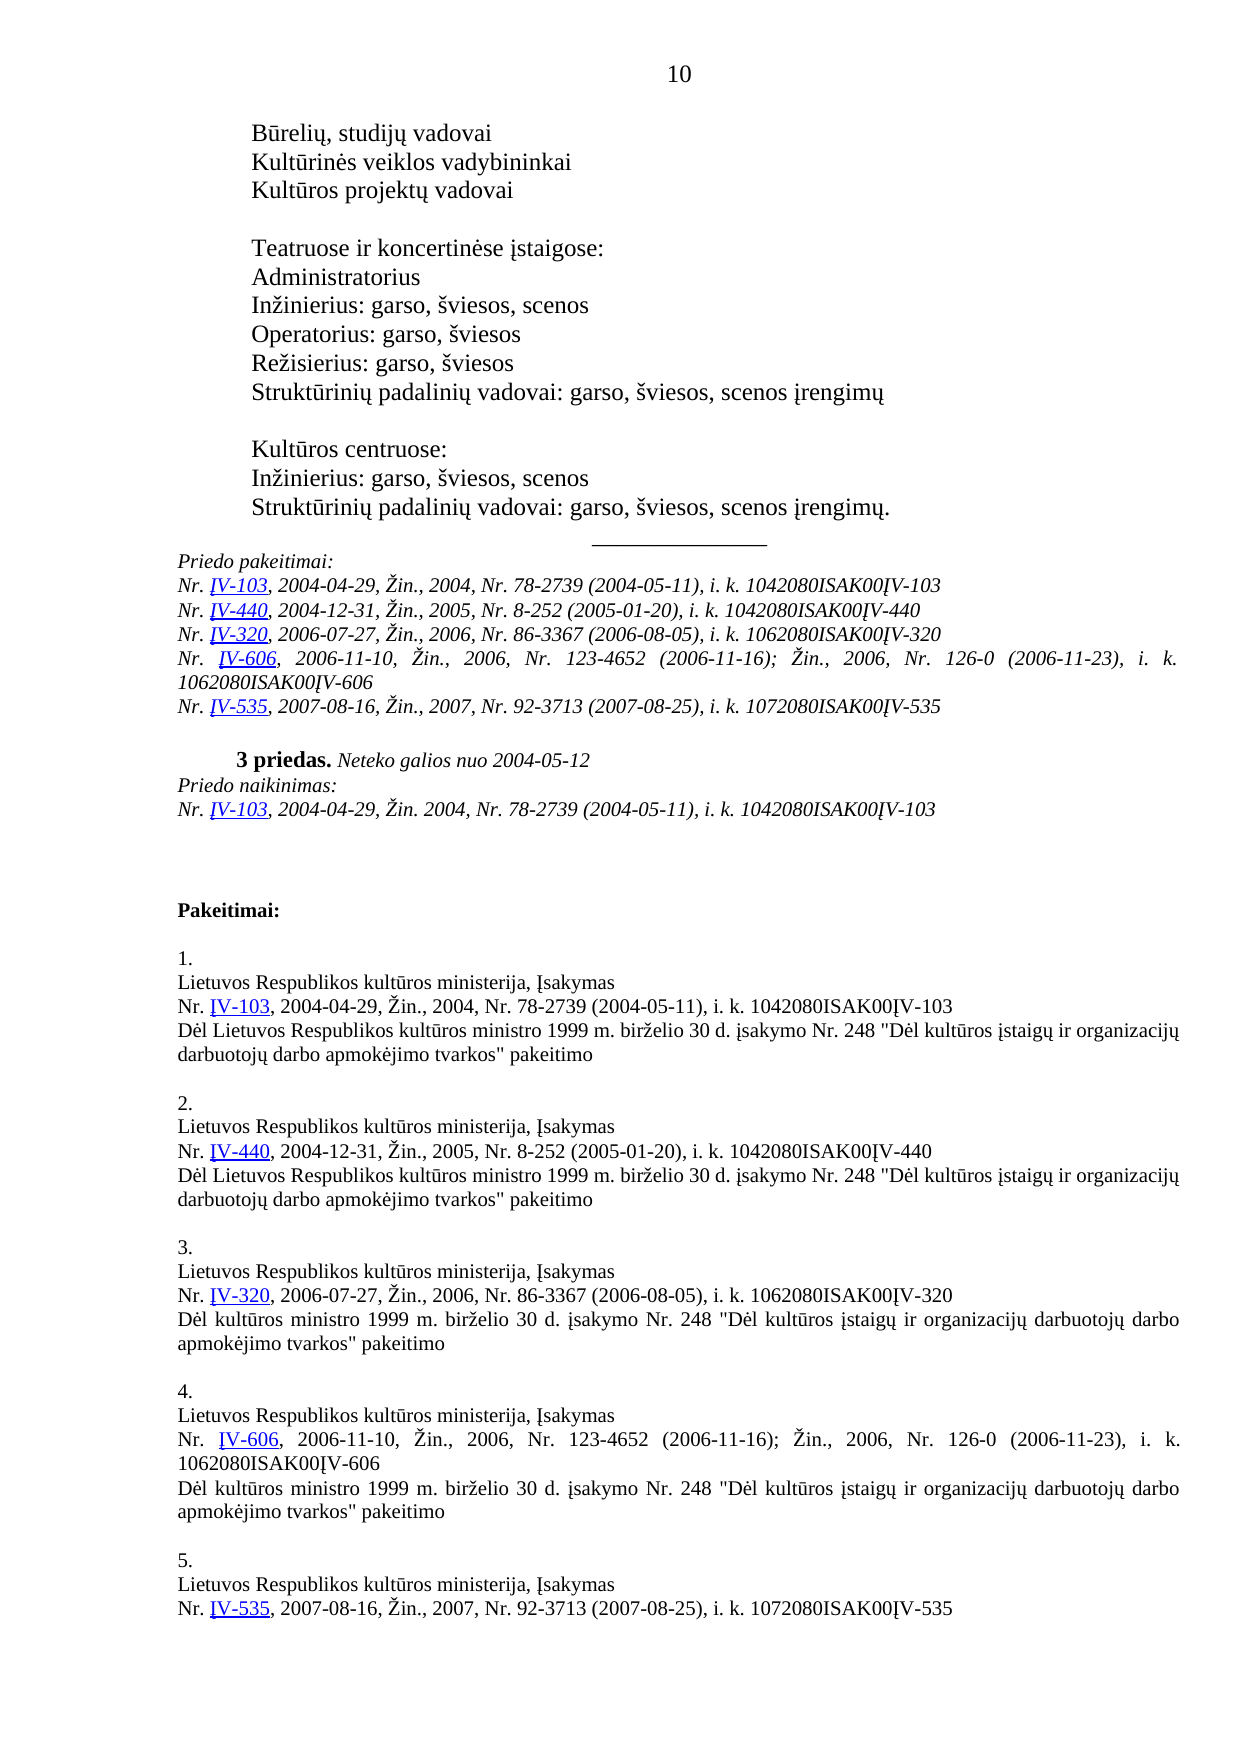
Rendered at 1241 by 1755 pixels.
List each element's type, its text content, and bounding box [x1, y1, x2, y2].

text Inžinierius: garso, šviesos, scenos [177, 463, 1181, 492]
text Pakeitimai: [177, 898, 1181, 922]
text Kultūrinės veiklos vadybininkai [177, 147, 1181, 176]
text Nr. ĮV-535, 2007-08-16, Žin., 2007, Nr. 92-3713 (2007-08-25), i. k. 1072080ISAK00ĮV-535 [177, 1596, 1181, 1620]
text Teatruose ir koncertinėse įstaigose: [177, 233, 1181, 262]
text Lietuvos Respublikos kultūros ministerija, Įsakymas [177, 1572, 1181, 1596]
text Lietuvos Respublikos kultūros ministerija, Įsakymas [177, 1403, 1181, 1427]
text Kultūros centruose: [177, 434, 1181, 463]
text 5. [177, 1548, 1181, 1572]
text Nr. ĮV-606, 2006-11-10, Žin., 2006, Nr. 123-4652 (2006-11-16); Žin., 2006, Nr. 126-0 (2006-11-23), i. k. 1062080ISAK00ĮV-606 [177, 1427, 1181, 1475]
text Lietuvos Respublikos kultūros ministerija, Įsakymas [177, 1259, 1181, 1283]
text Struktūrinių padalinių vadovai: garso, šviesos, scenos įrengimų [177, 377, 1181, 406]
text Priedo pakeitimai: [177, 549, 1181, 573]
text 2. [177, 1090, 1181, 1114]
text Priedo naikinimas: [177, 773, 1181, 797]
text Dėl kultūros ministro 1999 m. birželio 30 d. įsakymo Nr. 248 "Dėl kultūros įstaigų ir organizacijų darbuotojų darbo apmokėjimo tvarkos" pakeitimo [177, 1475, 1181, 1523]
text Nr. ĮV-103, 2004-04-29, Žin. 2004, Nr. 78-2739 (2004-05-11), i. k. 1042080ISAK00ĮV-103 [177, 797, 1181, 821]
text Operatorius: garso, šviesos [177, 319, 1181, 348]
text Dėl kultūros ministro 1999 m. birželio 30 d. įsakymo Nr. 248 "Dėl kultūros įstaigų ir organizacijų darbuotojų darbo apmokėjimo tvarkos" pakeitimo [177, 1307, 1181, 1355]
text Lietuvos Respublikos kultūros ministerija, Įsakymas [177, 1114, 1181, 1138]
text Nr. ĮV-535, 2007-08-16, Žin., 2007, Nr. 92-3713 (2007-08-25), i. k. 1072080ISAK00ĮV-535 [177, 694, 1181, 718]
text Būrelių, studijų vadovai [177, 118, 1181, 147]
text Lietuvos Respublikos kultūros ministerija, Įsakymas [177, 970, 1181, 994]
text Nr. ĮV-103, 2004-04-29, Žin., 2004, Nr. 78-2739 (2004-05-11), i. k. 1042080ISAK00ĮV-103 [177, 994, 1181, 1018]
text Nr. ĮV-440, 2004-12-31, Žin., 2005, Nr. 8-252 (2005-01-20), i. k. 1042080ISAK00ĮV-440 [177, 597, 1181, 622]
text 3 priedas. Neteko galios nuo 2004-05-12 [177, 747, 1181, 773]
text Dėl Lietuvos Respublikos kultūros ministro 1999 m. birželio 30 d. įsakymo Nr. 248 "Dėl kultūros įstaigų ir organizacijų darbuotojų darbo apmokėjimo tvarkos" pakeitimo [177, 1163, 1181, 1211]
text 4. [177, 1379, 1181, 1403]
text Inžinierius: garso, šviesos, scenos [177, 291, 1181, 319]
text Dėl Lietuvos Respublikos kultūros ministro 1999 m. birželio 30 d. įsakymo Nr. 248 "Dėl kultūros įstaigų ir organizacijų darbuotojų darbo apmokėjimo tvarkos" pakeitimo [177, 1018, 1181, 1066]
text Administratorius [177, 262, 1181, 291]
text ______________ [177, 521, 1181, 549]
text Kultūros projektų vadovai [177, 176, 1181, 204]
text 1. [177, 946, 1181, 970]
text Nr. ĮV-440, 2004-12-31, Žin., 2005, Nr. 8-252 (2005-01-20), i. k. 1042080ISAK00ĮV-440 [177, 1138, 1181, 1163]
text 3. [177, 1235, 1181, 1259]
text Režisierius: garso, šviesos [177, 348, 1181, 377]
text Struktūrinių padalinių vadovai: garso, šviesos, scenos įrengimų. [177, 492, 1181, 521]
text Nr. ĮV-320, 2006-07-27, Žin., 2006, Nr. 86-3367 (2006-08-05), i. k. 1062080ISAK00ĮV-320 [177, 1283, 1181, 1307]
text Nr. ĮV-320, 2006-07-27, Žin., 2006, Nr. 86-3367 (2006-08-05), i. k. 1062080ISAK00ĮV-320 [177, 622, 1181, 646]
text Nr. ĮV-103, 2004-04-29, Žin., 2004, Nr. 78-2739 (2004-05-11), i. k. 1042080ISAK00ĮV-103 [177, 573, 1181, 597]
text Nr. ĮV-606, 2006-11-10, Žin., 2006, Nr. 123-4652 (2006-11-16); Žin., 2006, Nr. 126-0 (2006-11-23), i. k. 1062080ISAK00ĮV-606 [177, 646, 1181, 694]
